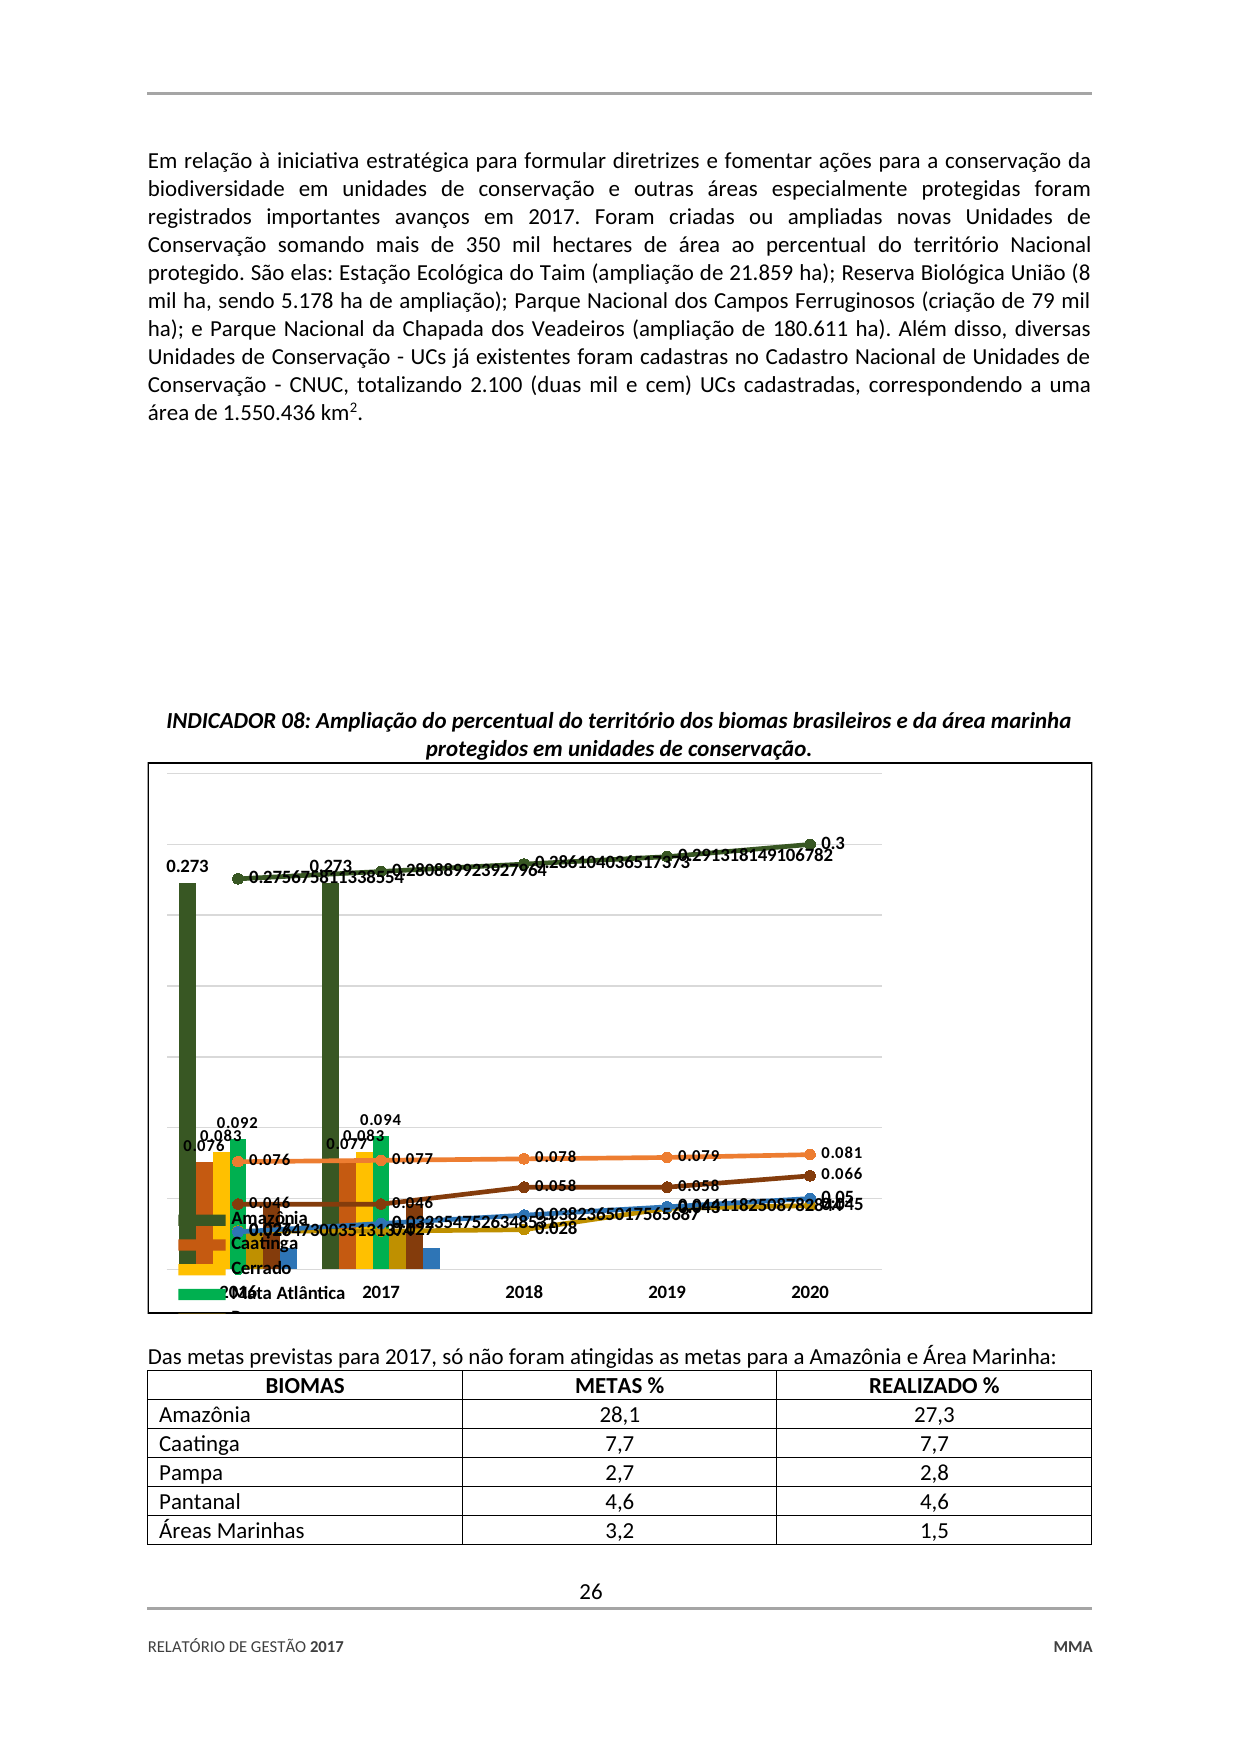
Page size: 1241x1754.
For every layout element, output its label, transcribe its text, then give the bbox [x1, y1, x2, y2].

table_cell Pampa [148, 1458, 462, 1486]
text Das metas previstas para 2017, só não foram atingidas as metas para a Amazônia e Área Marinha: [148, 1342, 1092, 1370]
table_cell Caatinga [148, 1429, 462, 1457]
table_cell 7,7 [777, 1429, 1091, 1457]
table_cell 1,5 [777, 1516, 1091, 1544]
text INDICADOR 08: Ampliação do percentual do território dos biomas brasileiros e da área marinha protegidos em unidades de conservação. [148, 707, 1092, 762]
table_cell Amazônia [148, 1400, 462, 1428]
table_cell 28,1 [463, 1400, 776, 1428]
table_cell 4,6 [463, 1487, 776, 1515]
text Em relação à iniciativa estratégica para formular diretrizes e fomentar ações para a conservação da biodiversidade em unidades de conservação e outras áreas especialmente protegidas foram registrados importantes avanços em 2017. Foram criadas ou ampliadas novas Unidades de Conservação somando mais de 350 mil hectares de área ao percentual do território Nacional protegido. São elas: Estação Ecológica do Taim (ampliação de 21.859 ha); Reserva Biológica União (8 mil ha, sendo 5.178 ha de ampliação); Parque Nacional dos Campos Ferruginosos (criação de 79 mil ha); e Parque Nacional da Chapada dos Veadeiros (ampliação de 180.611 ha). Além disso, diversas Unidades de Conservação - UCs já existentes foram cadastras no Cadastro Nacional de Unidades de Conservação - CNUC, totalizando 2.100 (duas mil e cem) UCs cadastradas, correspondendo a uma área de 1.550.436 km2. [148, 146, 1092, 426]
table_cell 2,7 [463, 1458, 776, 1486]
table_cell 4,6 [777, 1487, 1091, 1515]
table_cell Áreas Marinhas [148, 1516, 462, 1544]
table_header BIOMAS [148, 1371, 462, 1399]
table_header REALIZADO % [777, 1371, 1091, 1399]
table_cell Pantanal [148, 1487, 462, 1515]
table_cell 7,7 [463, 1429, 776, 1457]
table_cell 27,3 [777, 1400, 1091, 1428]
table_header METAS % [463, 1371, 776, 1399]
table_cell 2,8 [777, 1458, 1091, 1486]
table_cell 3,2 [463, 1516, 776, 1544]
